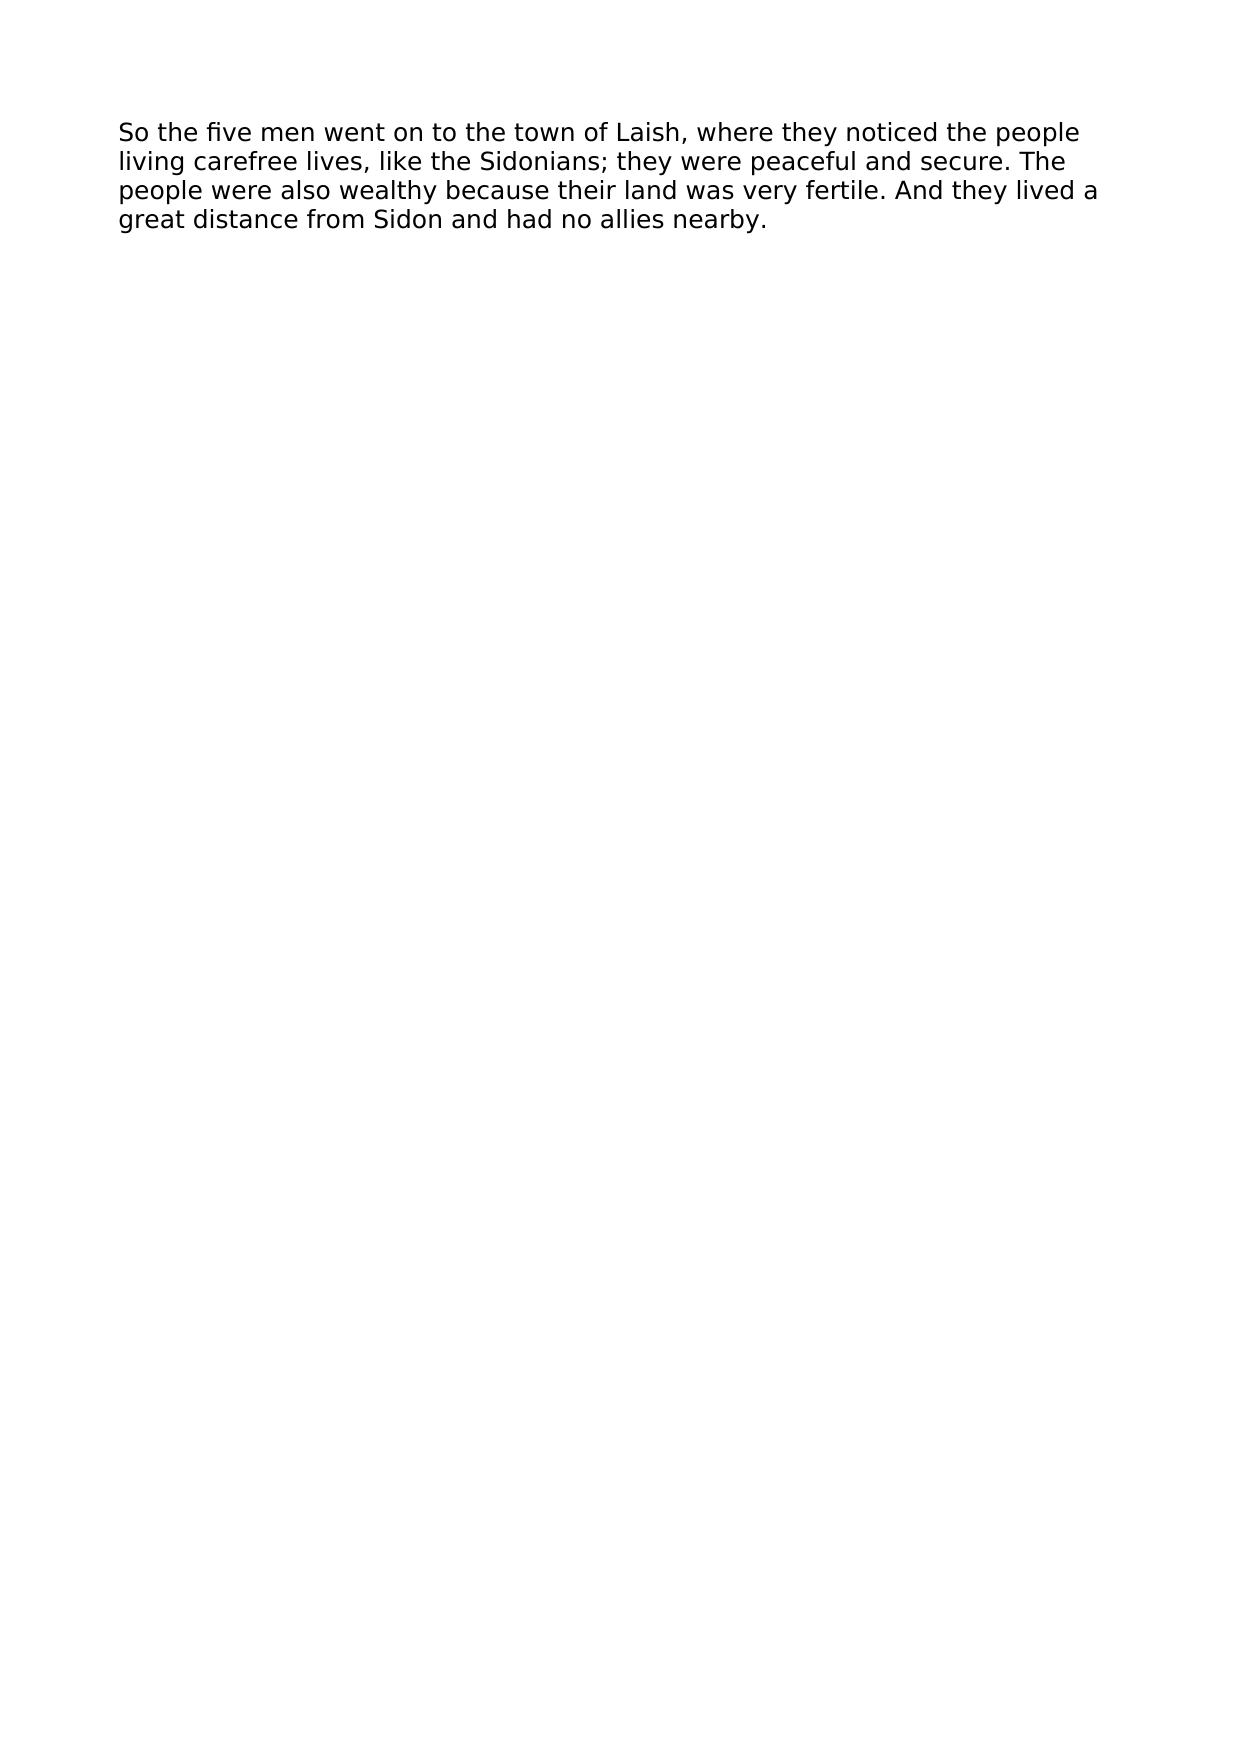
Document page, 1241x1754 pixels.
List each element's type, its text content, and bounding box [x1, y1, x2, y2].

text So the five men went on to the town of Laish, where they noticed the people living carefree lives, like the Sidonians; they were peaceful and secure. The people were also wealthy because their land was very fertile. And they lived a great distance from Sidon and had no allies nearby. [118, 118, 1122, 235]
